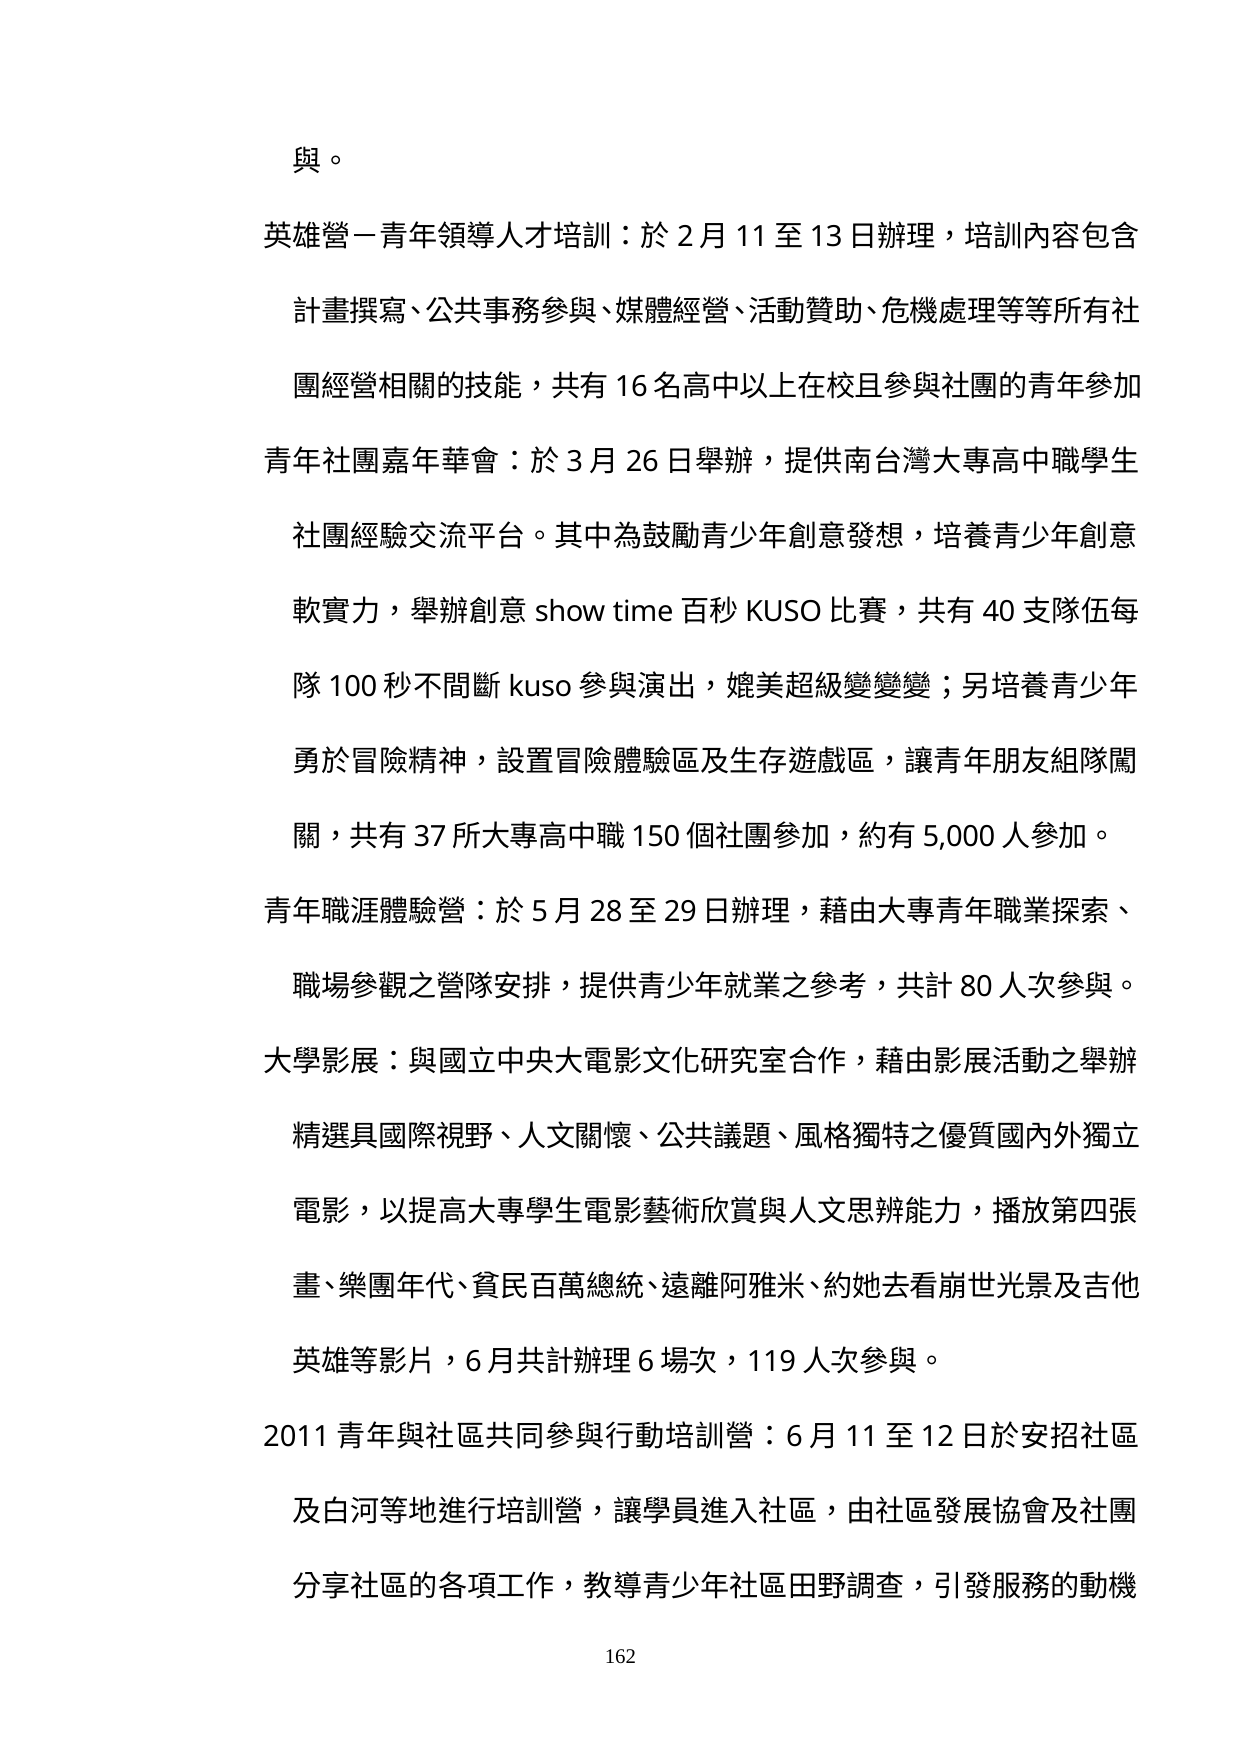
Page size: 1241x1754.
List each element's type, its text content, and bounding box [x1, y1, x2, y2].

text 2011青年與社區共同參與行動培訓營：6月11至12日於安招社區及白河等地進行培訓營，讓學員進入社區，由社區發展協會及社團分享社區的各項工作，教導青少年社區田野調查，引發服務的動機 [263, 1396, 1140, 1621]
text 與。 [263, 121, 1140, 196]
text 英雄營－青年領導人才培訓：於2月11至13日辦理，培訓內容包含計畫撰寫、公共事務參與、媒體經營、活動贊助、危機處理等等所有社團經營相關的技能，共有16名高中以上在校且參與社團的青年參加。 [263, 196, 1140, 421]
text 大學影展：與國立中央大電影文化研究室合作，藉由影展活動之舉辦，精選具國際視野、人文關懷、公共議題、風格獨特之優質國內外獨立電影，以提高大專學生電影藝術欣賞與人文思辨能力，播放第四張畫、樂團年代、貧民百萬總統、遠離阿雅米、約她去看崩世光景及吉他英雄等影片，6月共計辦理6場次，119人次參與。 [263, 1021, 1140, 1396]
text 青年職涯體驗營：於5月28至29日辦理，藉由大專青年職業探索、職場參觀之營隊安排，提供青少年就業之參考，共計80人次參與。 [263, 871, 1140, 1021]
text 青年社團嘉年華會：於3月26日舉辦，提供南台灣大專高中職學生社團經驗交流平台。其中為鼓勵青少年創意發想，培養青少年創意軟實力，舉辦創意show time百秒KUSO比賽，共有40支隊伍每隊100秒不間斷kuso參與演出，媲美超級變變變；另培養青少年勇於冒險精神，設置冒險體驗區及生存遊戲區，讓青年朋友組隊闖關，共有37所大專高中職150個社團參加，約有5,000人參加。 [263, 421, 1140, 871]
